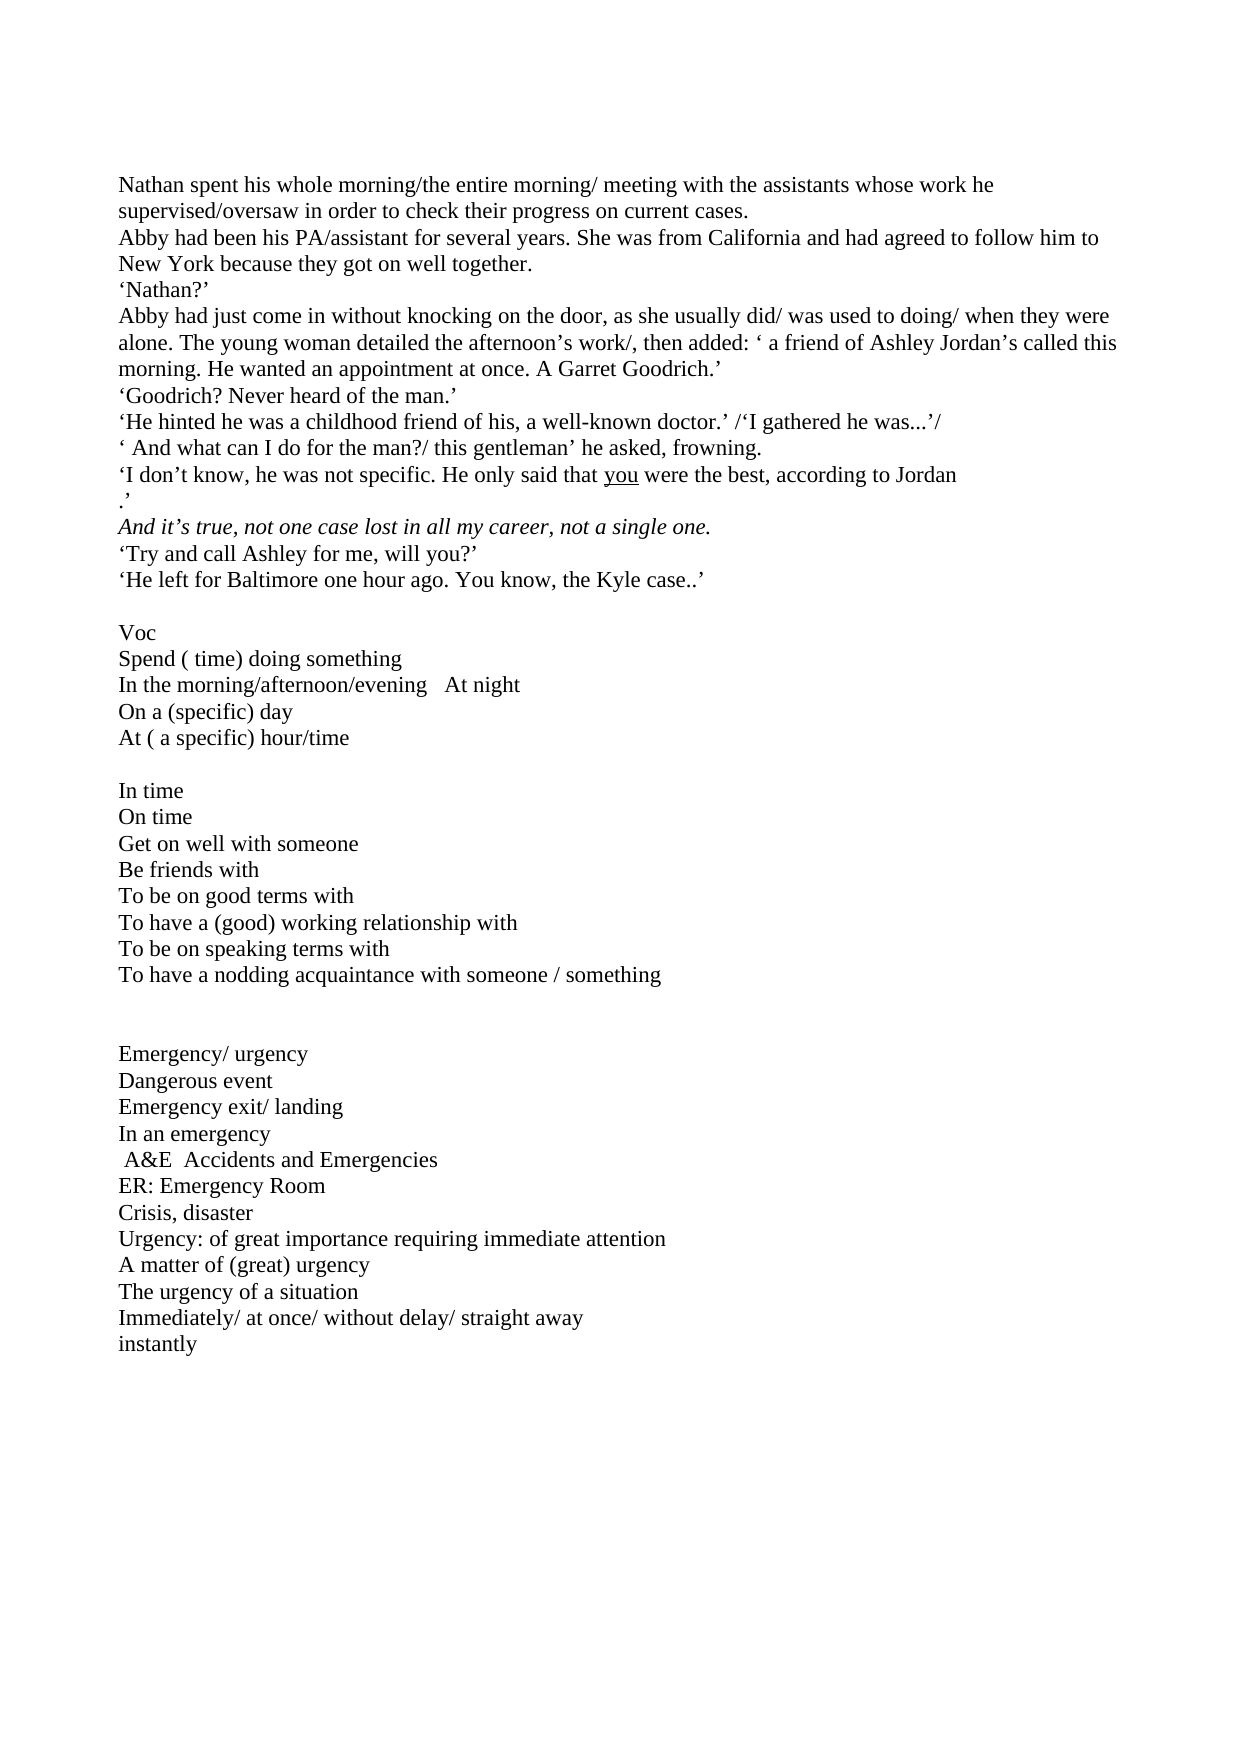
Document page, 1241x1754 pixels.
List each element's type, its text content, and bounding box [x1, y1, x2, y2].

text ‘Try and call Ashley for me, will you?’ [118, 540, 1122, 566]
text A matter of (great) urgency [118, 1251, 1122, 1278]
text A&E Accidents and Emergencies [118, 1146, 1122, 1172]
text At ( a specific) hour/time [118, 724, 1122, 751]
text Emergency/ urgency [118, 1041, 1122, 1067]
text Urgency: of great importance requiring immediate attention [118, 1225, 1122, 1251]
text Dangerous event [118, 1067, 1122, 1093]
text ‘ And what can I do for the man?/ this gentleman’ he asked, frowning. [118, 434, 1122, 461]
text To be on speaking terms with [118, 935, 1122, 961]
text ‘I don’t know, he was not specific. He only said that you were the best, according to Jordan [118, 461, 1122, 487]
text ‘He left for Baltimore one hour ago. You know, the Kyle case..’ [118, 566, 1122, 592]
text On time [118, 803, 1122, 830]
text To have a (good) working relationship with [118, 909, 1122, 935]
text ER: Emergency Room [118, 1172, 1122, 1199]
text In time [118, 777, 1122, 803]
text instantly [118, 1330, 1122, 1357]
text Abby had been his PA/assistant for several years. She was from California and had agreed to follow him to New York because they got on well together. [118, 223, 1122, 276]
text In the morning/afternoon/evening At night [118, 672, 1122, 698]
text In an emergency [118, 1119, 1122, 1146]
text Spend ( time) doing something [118, 645, 1122, 672]
text Voc [118, 619, 1122, 645]
text Abby had just come in without knocking on the door, as she usually did/ was used to doing/ when they were alone. The young woman detailed the afternoon’s work/, then added: ‘ a friend of Ashley Jordan’s called this morning. He wanted an appointment at once. A Garret Goodrich.’ [118, 303, 1122, 382]
text To have a nodding acquaintance with someone / something [118, 961, 1122, 988]
text Crisis, disaster [118, 1199, 1122, 1225]
text Immediately/ at once/ without delay/ straight away [118, 1304, 1122, 1330]
text Get on well with someone [118, 830, 1122, 856]
text ‘Nathan?’ [118, 276, 1122, 303]
text The urgency of a situation [118, 1278, 1122, 1304]
text Emergency exit/ landing [118, 1093, 1122, 1119]
text Be friends with [118, 856, 1122, 882]
text Nathan spent his whole morning/the entire morning/ meeting with the assistants whose work he supervised/oversaw in order to check their progress on current cases. [118, 171, 1122, 223]
text And it’s true, not one case lost in all my career, not a single one. [118, 513, 1122, 540]
text .’ [118, 487, 1122, 513]
text ‘Goodrich? Never heard of the man.’ [118, 382, 1122, 408]
text ‘He hinted he was a childhood friend of his, a well-known doctor.’ /‘I gathered he was...’/ [118, 408, 1122, 434]
text To be on good terms with [118, 882, 1122, 909]
text On a (specific) day [118, 698, 1122, 724]
